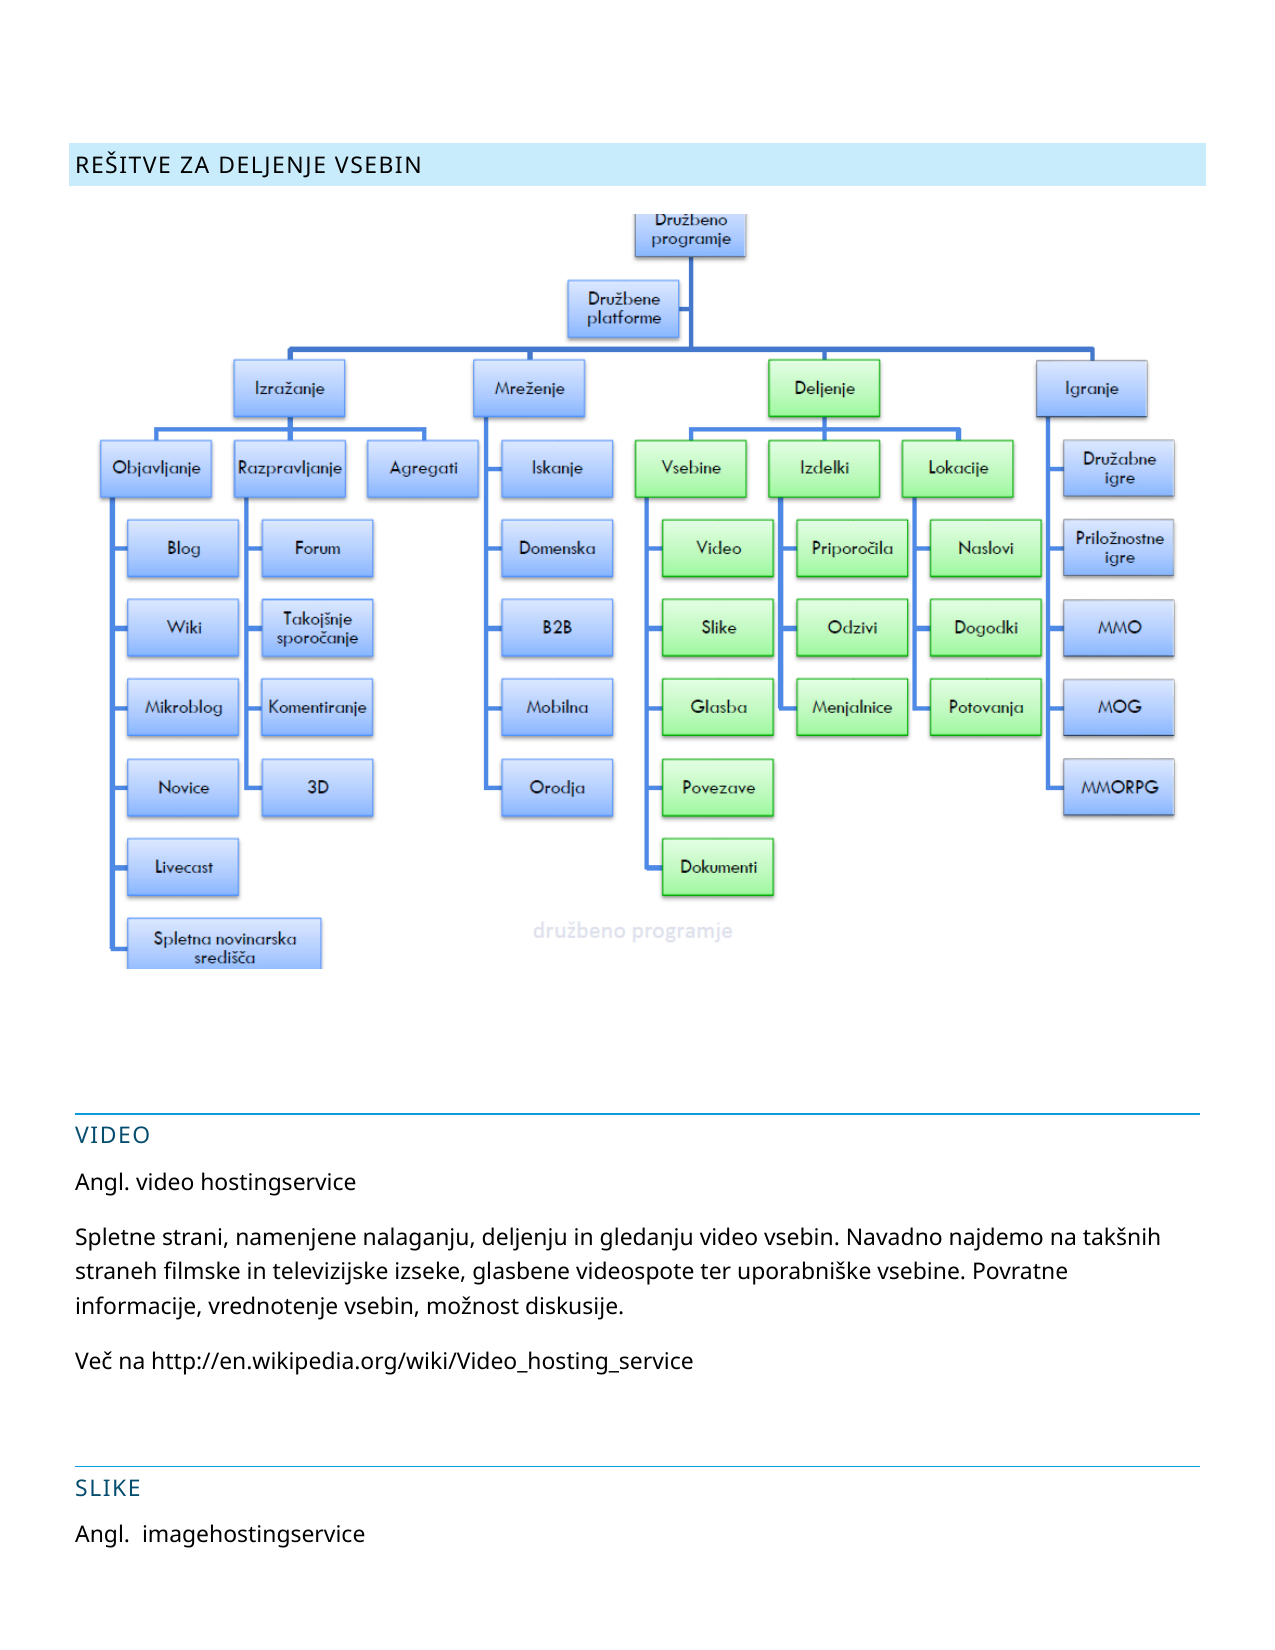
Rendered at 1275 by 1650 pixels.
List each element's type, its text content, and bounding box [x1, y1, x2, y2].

text Angl. video hostingservice [75, 1166, 1200, 1197]
picture [75, 214, 1200, 969]
subtitle Video [75, 1115, 1200, 1150]
text Spletne strani, namenjene nalaganju, deljenju in gledanju video vsebin. Navadno najdemo na takšnih straneh filmske in televizijske izseke, glasbene videospote ter uporabniške vsebine. Povratne informacije, vrednotenje vsebin, možnost diskusije. [75, 1221, 1200, 1321]
subtitle Slike [75, 1467, 1200, 1503]
text Več na http://en.wikipedia.org/wiki/Video_hosting_service [75, 1345, 1200, 1376]
subtitle Rešitve za deljenje vsebin [75, 149, 1200, 180]
text Angl. imagehostingservice [75, 1518, 1200, 1549]
